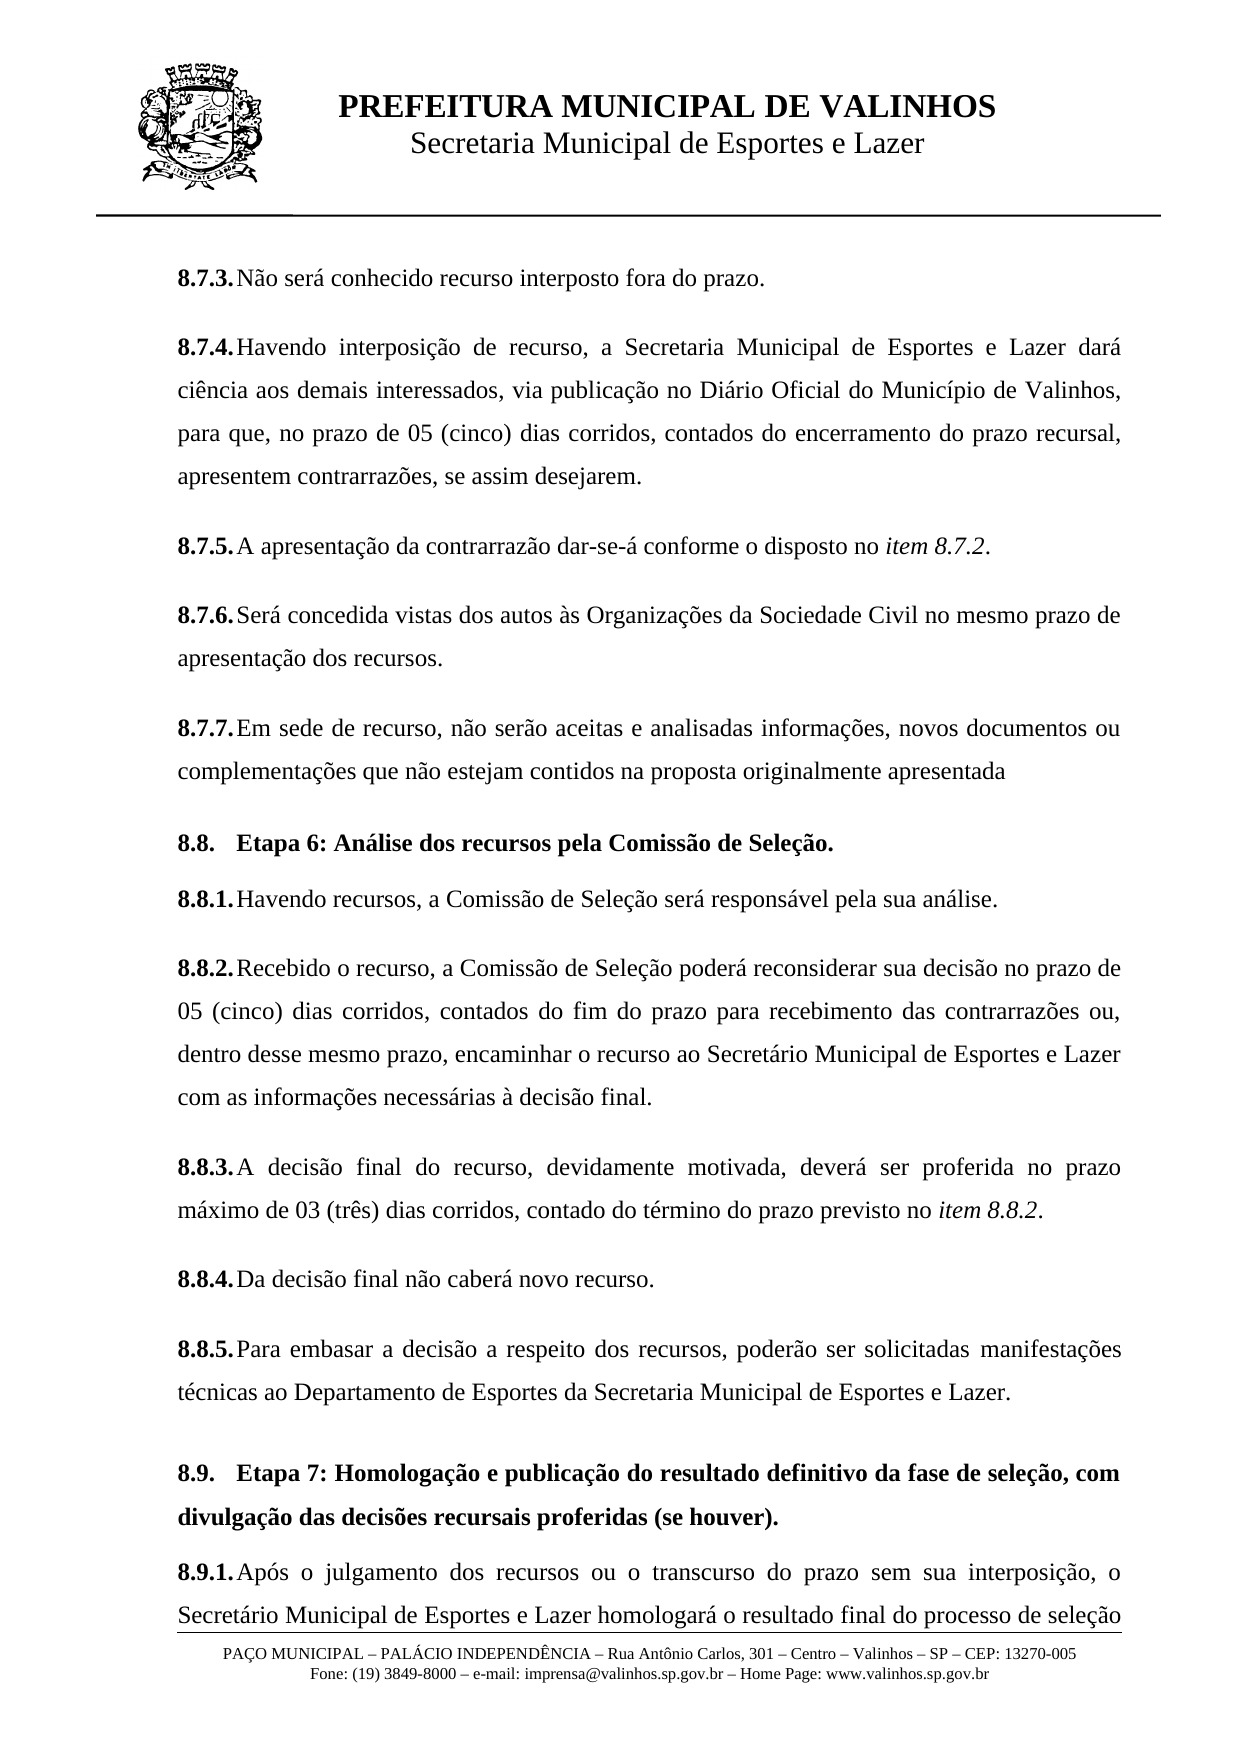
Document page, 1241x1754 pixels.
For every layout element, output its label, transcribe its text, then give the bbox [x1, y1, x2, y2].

list Havendo interposição de recurso, a Secretaria Municipal de Esportes e Lazer dará ciência aos demais interessados, via publicação no Diário Oficial do Município de Valinhos, para que, no prazo de 05 (cinco) dias corridos, contados do encerramento do prazo recursal, apresentem contrarrazões, se assim desejarem. [177, 332, 1122, 490]
list Etapa 6: Análise dos recursos pela Comissão de Seleção. [177, 828, 1122, 857]
list Da decisão final não caberá novo recurso. [177, 1264, 1122, 1293]
list Será concedida vistas dos autos às Organizações da Sociedade Civil no mesmo prazo de apresentação dos recursos. [177, 600, 1122, 672]
picture [137, 57, 263, 193]
list Após o julgamento dos recursos ou o transcurso do prazo sem sua interposição, o Secretário Municipal de Esportes e Lazer homologará o resultado final do processo de seleção [177, 1557, 1122, 1629]
list Havendo recursos, a Comissão de Seleção será responsável pela sua análise. [177, 884, 1122, 912]
list A decisão final do recurso, devidamente motivada, deverá ser proferida no prazo máximo de 03 (três) dias corridos, contado do término do prazo previsto no item 8.8.2. [177, 1152, 1122, 1224]
list A apresentação da contrarrazão dar-se-á conforme o disposto no item 8.7.2. [177, 531, 1122, 560]
list Para embasar a decisão a respeito dos recursos, poderão ser solicitadas manifestações técnicas ao Departamento de Esportes da Secretaria Municipal de Esportes e Lazer. [177, 1334, 1122, 1406]
list Recebido o recurso, a Comissão de Seleção poderá reconsiderar sua decisão no prazo de 05 (cinco) dias corridos, contados do fim do prazo para recebimento das contrarrazões ou, dentro desse mesmo prazo, encaminhar o recurso ao Secretário Municipal de Esportes e Lazer com as informações necessárias à decisão final. [177, 953, 1122, 1111]
list Em sede de recurso, não serão aceitas e analisadas informações, novos documentos ou complementações que não estejam contidos na proposta originalmente apresentada [177, 713, 1122, 785]
list Não será conhecido recurso interposto fora do prazo. [177, 263, 1122, 291]
list Etapa 7: Homologação e publicação do resultado definitivo da fase de seleção, com divulgação das decisões recursais proferidas (se houver). [177, 1458, 1122, 1530]
